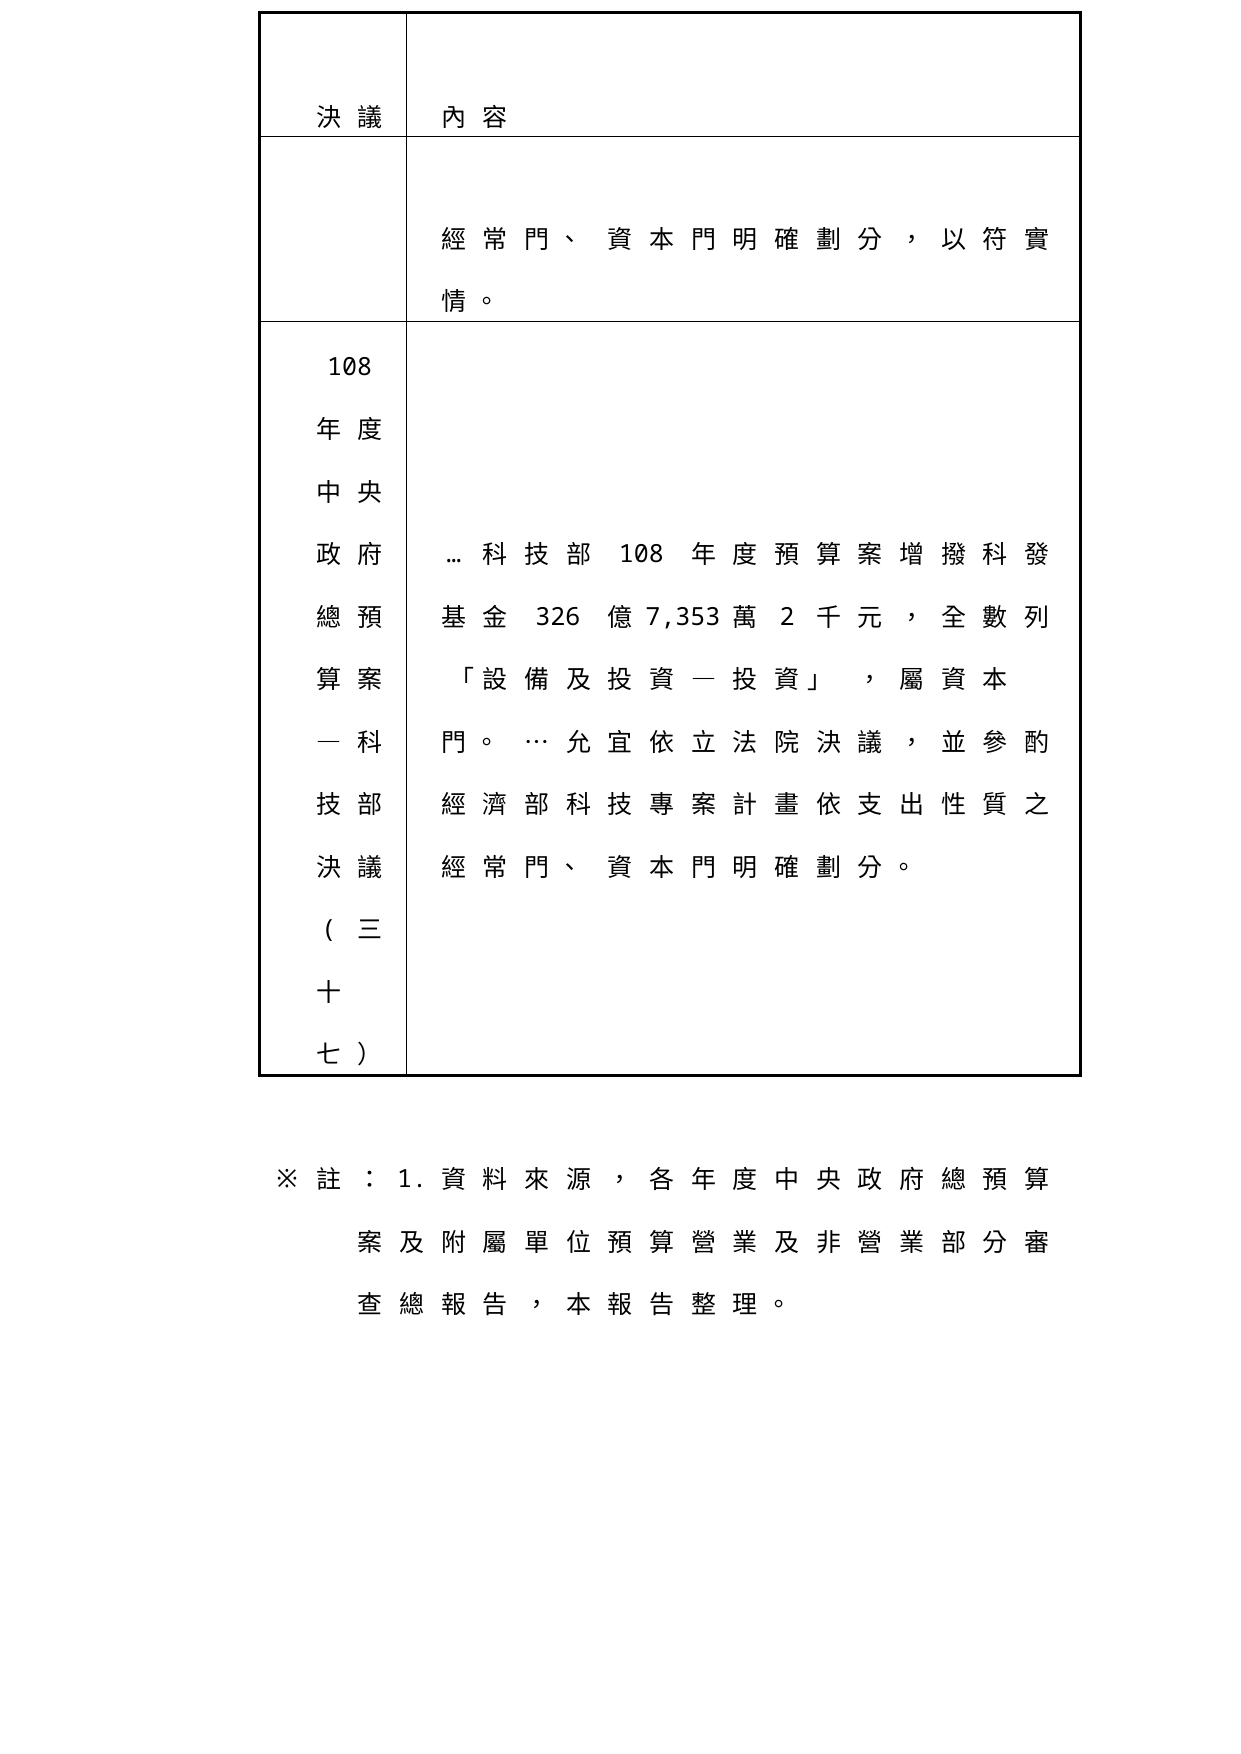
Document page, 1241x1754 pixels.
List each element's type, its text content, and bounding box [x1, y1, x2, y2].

table_cell 經常門、資本門明確劃分，以符實情。 [407, 137, 1079, 321]
table_cell [261, 137, 406, 321]
table_header 內容 [407, 14, 1079, 136]
table_cell 108年度中央政府總預算案—科技部決議(三十七） [261, 322, 406, 1074]
table_cell …科技部108年度預算案增撥科發基金326億7,353萬2千元，全數列「設備及投資—投資」，屬資本門。…允宜依立法院決議，並參酌經濟部科技專案計畫依支出性質之經常門、資本門明確劃分。 [407, 322, 1079, 1074]
table_header 決議 [261, 14, 406, 136]
text ※註：1.資料來源，各年度中央政府總預算案及附屬單位預算營業及非營業部分審查總報告，本報告整理。 [244, 1136, 1058, 1324]
